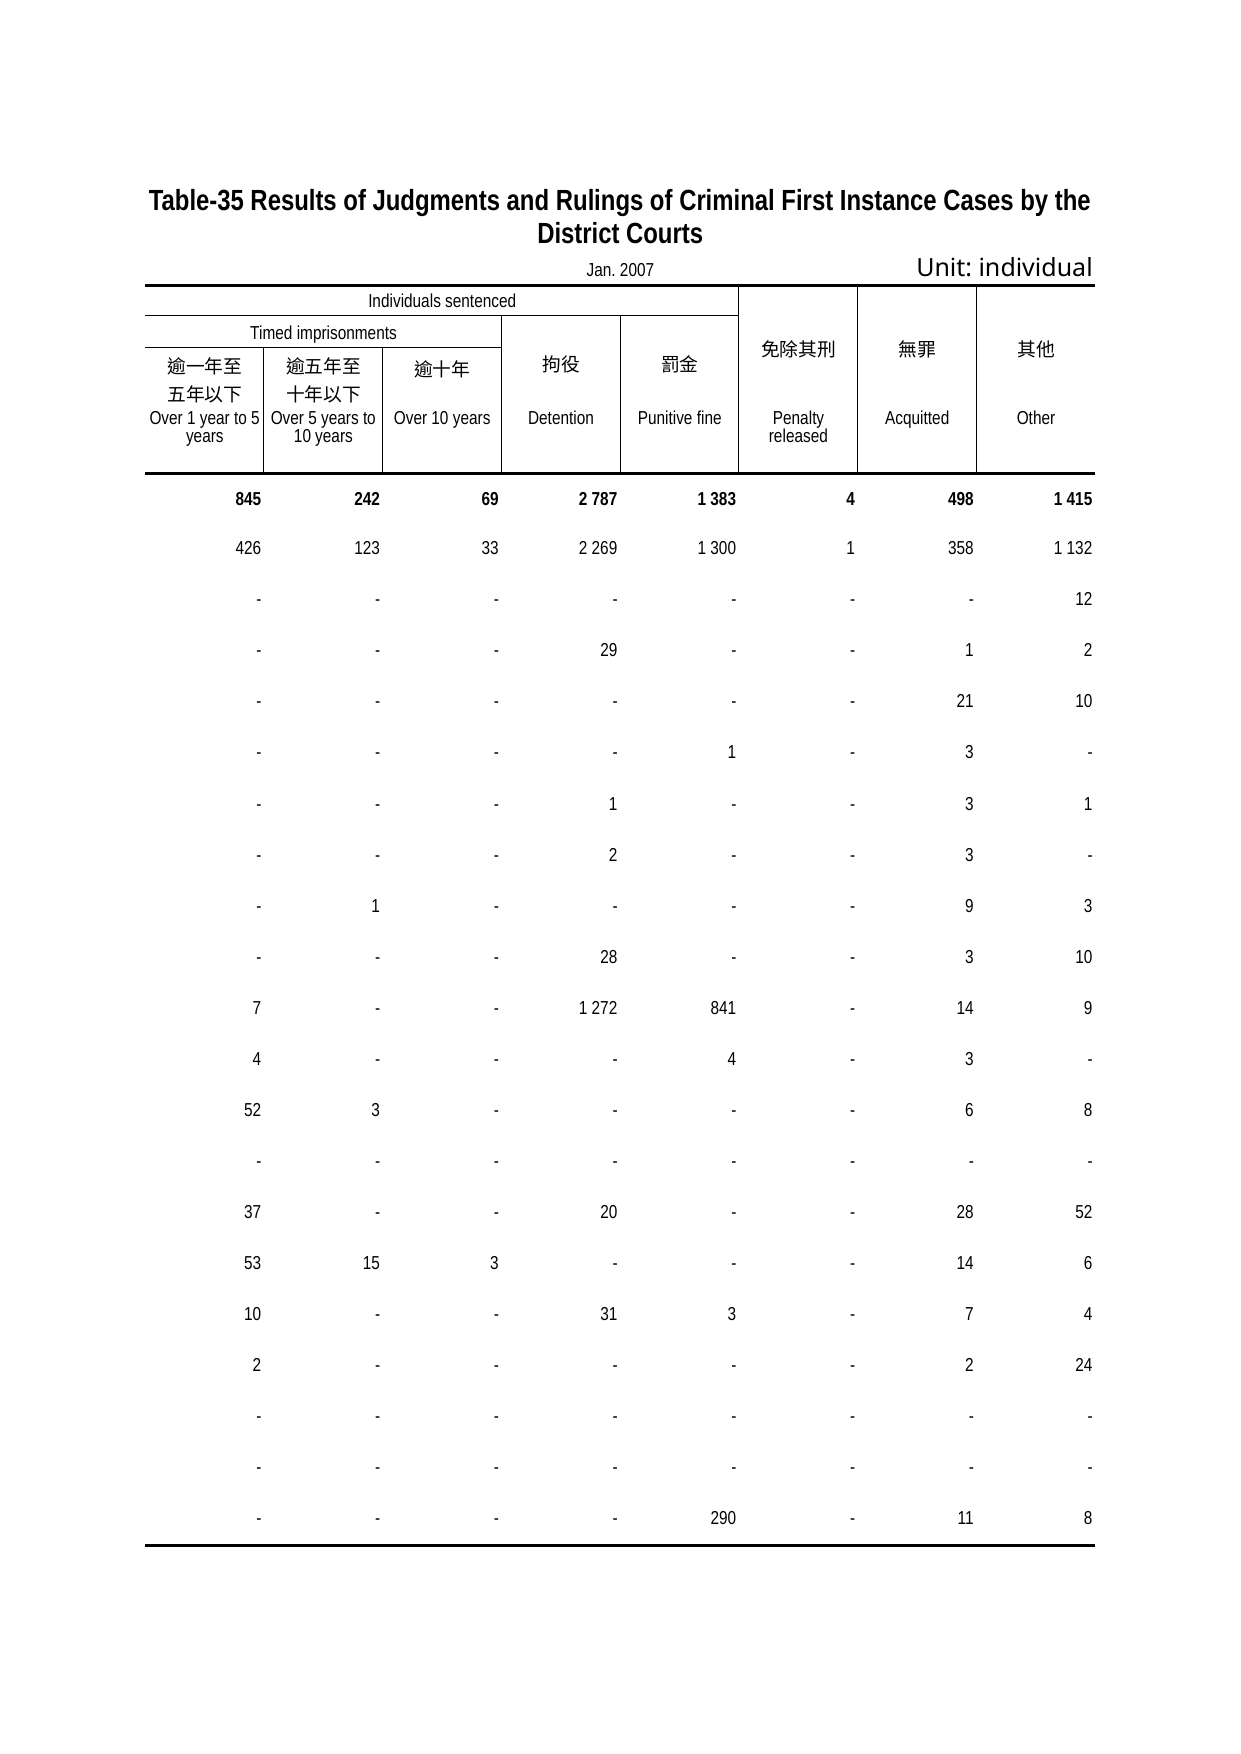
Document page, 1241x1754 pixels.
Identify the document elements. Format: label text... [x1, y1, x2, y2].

table_cell - [620, 829, 739, 880]
text Jan. 2007 Unit: individual [148, 250, 1092, 284]
table_cell - [383, 778, 501, 829]
table_cell 逾五年至 十年以下 [264, 348, 382, 409]
table_cell 9 [858, 880, 976, 931]
table_cell 290 [620, 1493, 739, 1543]
table_cell - [264, 1441, 383, 1492]
table_cell - [383, 727, 501, 778]
table_cell 拘役 [502, 316, 620, 409]
table_cell - [145, 880, 264, 931]
table_cell 498 [858, 475, 976, 523]
table_cell - [501, 1084, 620, 1135]
table_cell - [145, 829, 264, 880]
table_cell 3 [264, 1084, 383, 1135]
table_cell - [858, 1441, 976, 1492]
table_cell - [501, 676, 620, 727]
table_cell - [383, 1288, 501, 1339]
table_cell - [739, 1084, 858, 1135]
table_cell - [383, 625, 501, 676]
table_cell - [620, 1186, 739, 1237]
table_cell - [976, 1033, 1095, 1084]
table_cell - [739, 1390, 858, 1441]
table_cell 1 300 [620, 523, 739, 574]
table_cell - [145, 1390, 264, 1441]
table_cell - [739, 625, 858, 676]
table_cell - [739, 1288, 858, 1339]
table_cell 4 [620, 1033, 739, 1084]
table_cell 3 [858, 931, 976, 982]
table_cell - [739, 1186, 858, 1237]
table_cell - [501, 574, 620, 625]
table_cell 11 [858, 1493, 976, 1543]
table_cell 2 787 [501, 475, 620, 523]
table_cell Penalty released [739, 409, 857, 472]
table_cell 14 [858, 1237, 976, 1288]
table_cell 逾十年 [383, 348, 501, 409]
table_cell 2 [145, 1339, 264, 1390]
table_cell - [264, 982, 383, 1033]
table_cell 1 383 [620, 475, 739, 523]
table_cell Timed imprisonments [145, 316, 501, 347]
table_cell - [501, 1135, 620, 1186]
table_header 免除其刑 [739, 287, 857, 409]
table_cell 15 [264, 1237, 383, 1288]
table_cell - [264, 1339, 383, 1390]
table_cell 2 [501, 829, 620, 880]
table_cell 1 272 [501, 982, 620, 1033]
table_cell - [145, 574, 264, 625]
table_cell - [383, 829, 501, 880]
table_cell - [383, 574, 501, 625]
table_cell 4 [145, 1033, 264, 1084]
table_cell Detention [502, 409, 620, 472]
table_cell - [858, 1390, 976, 1441]
table_cell 37 [145, 1186, 264, 1237]
table_cell 841 [620, 982, 739, 1033]
table_cell 2 [858, 1339, 976, 1390]
table_header 無罪 [858, 287, 976, 409]
text Table-35 Results of Judgments and Rulings of Criminal First Instance Cases by the District Courts [148, 183, 1092, 250]
table_cell Other [977, 409, 1095, 472]
table_cell - [264, 1288, 383, 1339]
table_cell 20 [501, 1186, 620, 1237]
table_cell 28 [858, 1186, 976, 1237]
table_header Individuals sentenced [145, 287, 738, 315]
table_cell - [976, 727, 1095, 778]
table_cell - [383, 1390, 501, 1441]
table_cell - [620, 1441, 739, 1492]
table_cell - [739, 574, 858, 625]
table_cell 1 [739, 523, 858, 574]
table_cell 10 [145, 1288, 264, 1339]
table_cell - [739, 1237, 858, 1288]
table_cell 2 269 [501, 523, 620, 574]
table_cell 2 [976, 625, 1095, 676]
table_cell 24 [976, 1339, 1095, 1390]
table_cell 52 [145, 1084, 264, 1135]
table_cell Over 1 year to 5 years [145, 409, 263, 472]
table_cell 21 [858, 676, 976, 727]
table_cell 3 [858, 727, 976, 778]
table_cell - [383, 880, 501, 931]
table_cell - [383, 1339, 501, 1390]
table_cell 4 [976, 1288, 1095, 1339]
table_cell 8 [976, 1493, 1095, 1543]
table_cell 3 [620, 1288, 739, 1339]
table_cell - [264, 931, 383, 982]
table_cell - [976, 1390, 1095, 1441]
table_cell - [501, 727, 620, 778]
table_cell - [145, 1441, 264, 1492]
table_cell Over 5 years to 10 years [264, 409, 382, 472]
table_cell 7 [858, 1288, 976, 1339]
table_cell 罰金 [621, 316, 738, 409]
table_cell - [145, 676, 264, 727]
table_cell - [739, 1493, 858, 1543]
table_cell - [620, 1339, 739, 1390]
table_cell 358 [858, 523, 976, 574]
table_cell - [739, 829, 858, 880]
table_cell - [739, 880, 858, 931]
table_cell - [501, 1493, 620, 1543]
table_cell - [264, 829, 383, 880]
table_cell 7 [145, 982, 264, 1033]
table_cell 4 [739, 475, 858, 523]
table_cell - [739, 676, 858, 727]
table_cell 53 [145, 1237, 264, 1288]
table_cell - [264, 1493, 383, 1543]
table_cell 1 [976, 778, 1095, 829]
table_cell 29 [501, 625, 620, 676]
table_cell - [976, 1441, 1095, 1492]
table_cell - [145, 931, 264, 982]
table_cell 845 [145, 475, 264, 523]
table_cell - [739, 1339, 858, 1390]
table_cell - [264, 1033, 383, 1084]
table_cell - [383, 1084, 501, 1135]
table_cell - [383, 676, 501, 727]
table_cell - [383, 1135, 501, 1186]
table_cell 3 [858, 778, 976, 829]
table_cell 14 [858, 982, 976, 1033]
table_cell 1 132 [976, 523, 1095, 574]
table_cell - [383, 982, 501, 1033]
table_cell - [264, 625, 383, 676]
table_cell 3 [383, 1237, 501, 1288]
table_cell Acquitted [858, 409, 976, 472]
table_cell 8 [976, 1084, 1095, 1135]
table_cell 1 [501, 778, 620, 829]
table_cell 33 [383, 523, 501, 574]
table_cell - [858, 574, 976, 625]
table_cell 12 [976, 574, 1095, 625]
table_cell - [620, 676, 739, 727]
table_cell 1 [620, 727, 739, 778]
table_cell - [264, 727, 383, 778]
table_cell 3 [858, 1033, 976, 1084]
table_cell - [976, 1135, 1095, 1186]
table_cell 3 [858, 829, 976, 880]
table_cell 28 [501, 931, 620, 982]
table_cell - [501, 1339, 620, 1390]
table_cell 3 [976, 880, 1095, 931]
table_cell 1 [264, 880, 383, 931]
table_cell - [739, 727, 858, 778]
table_cell - [620, 1135, 739, 1186]
table_cell 6 [976, 1237, 1095, 1288]
table_cell - [620, 574, 739, 625]
table_cell - [620, 1237, 739, 1288]
table_cell 9 [976, 982, 1095, 1033]
table_cell - [501, 1237, 620, 1288]
table_cell - [739, 982, 858, 1033]
table_cell - [739, 1033, 858, 1084]
table_header 其他 [977, 287, 1095, 409]
table_cell - [858, 1135, 976, 1186]
table_cell 逾一年至 五年以下 [145, 348, 263, 409]
table_cell - [739, 1135, 858, 1186]
table_cell 426 [145, 523, 264, 574]
table_cell - [620, 625, 739, 676]
table_cell - [264, 1390, 383, 1441]
table_cell - [739, 1441, 858, 1492]
table_cell - [145, 625, 264, 676]
table_cell - [501, 1441, 620, 1492]
table_cell - [264, 574, 383, 625]
table_cell - [620, 778, 739, 829]
table_cell - [976, 829, 1095, 880]
table_cell - [145, 1493, 264, 1543]
table_cell - [145, 727, 264, 778]
table_cell - [739, 778, 858, 829]
table_cell Over 10 years [383, 409, 501, 472]
table_cell 10 [976, 676, 1095, 727]
table_cell - [620, 931, 739, 982]
table_cell - [620, 1084, 739, 1135]
table_cell 1 415 [976, 475, 1095, 523]
table_cell 242 [264, 475, 383, 523]
table_cell - [264, 778, 383, 829]
table_cell 6 [858, 1084, 976, 1135]
table_cell - [620, 1390, 739, 1441]
table_cell - [264, 1135, 383, 1186]
table_cell - [383, 1441, 501, 1492]
table_cell - [383, 931, 501, 982]
table_cell 10 [976, 931, 1095, 982]
table_cell - [383, 1033, 501, 1084]
table_cell - [501, 1390, 620, 1441]
table_cell 123 [264, 523, 383, 574]
table_cell - [383, 1186, 501, 1237]
table_cell - [501, 880, 620, 931]
table_cell 31 [501, 1288, 620, 1339]
table_cell 1 [858, 625, 976, 676]
table_cell - [264, 676, 383, 727]
table_cell - [145, 1135, 264, 1186]
table_cell - [501, 1033, 620, 1084]
table_cell Punitive fine [621, 409, 738, 472]
table_cell - [383, 1493, 501, 1543]
table_cell - [620, 880, 739, 931]
table_cell 69 [383, 475, 501, 523]
table_cell - [145, 778, 264, 829]
table_cell 52 [976, 1186, 1095, 1237]
table_cell - [264, 1186, 383, 1237]
table_cell - [739, 931, 858, 982]
